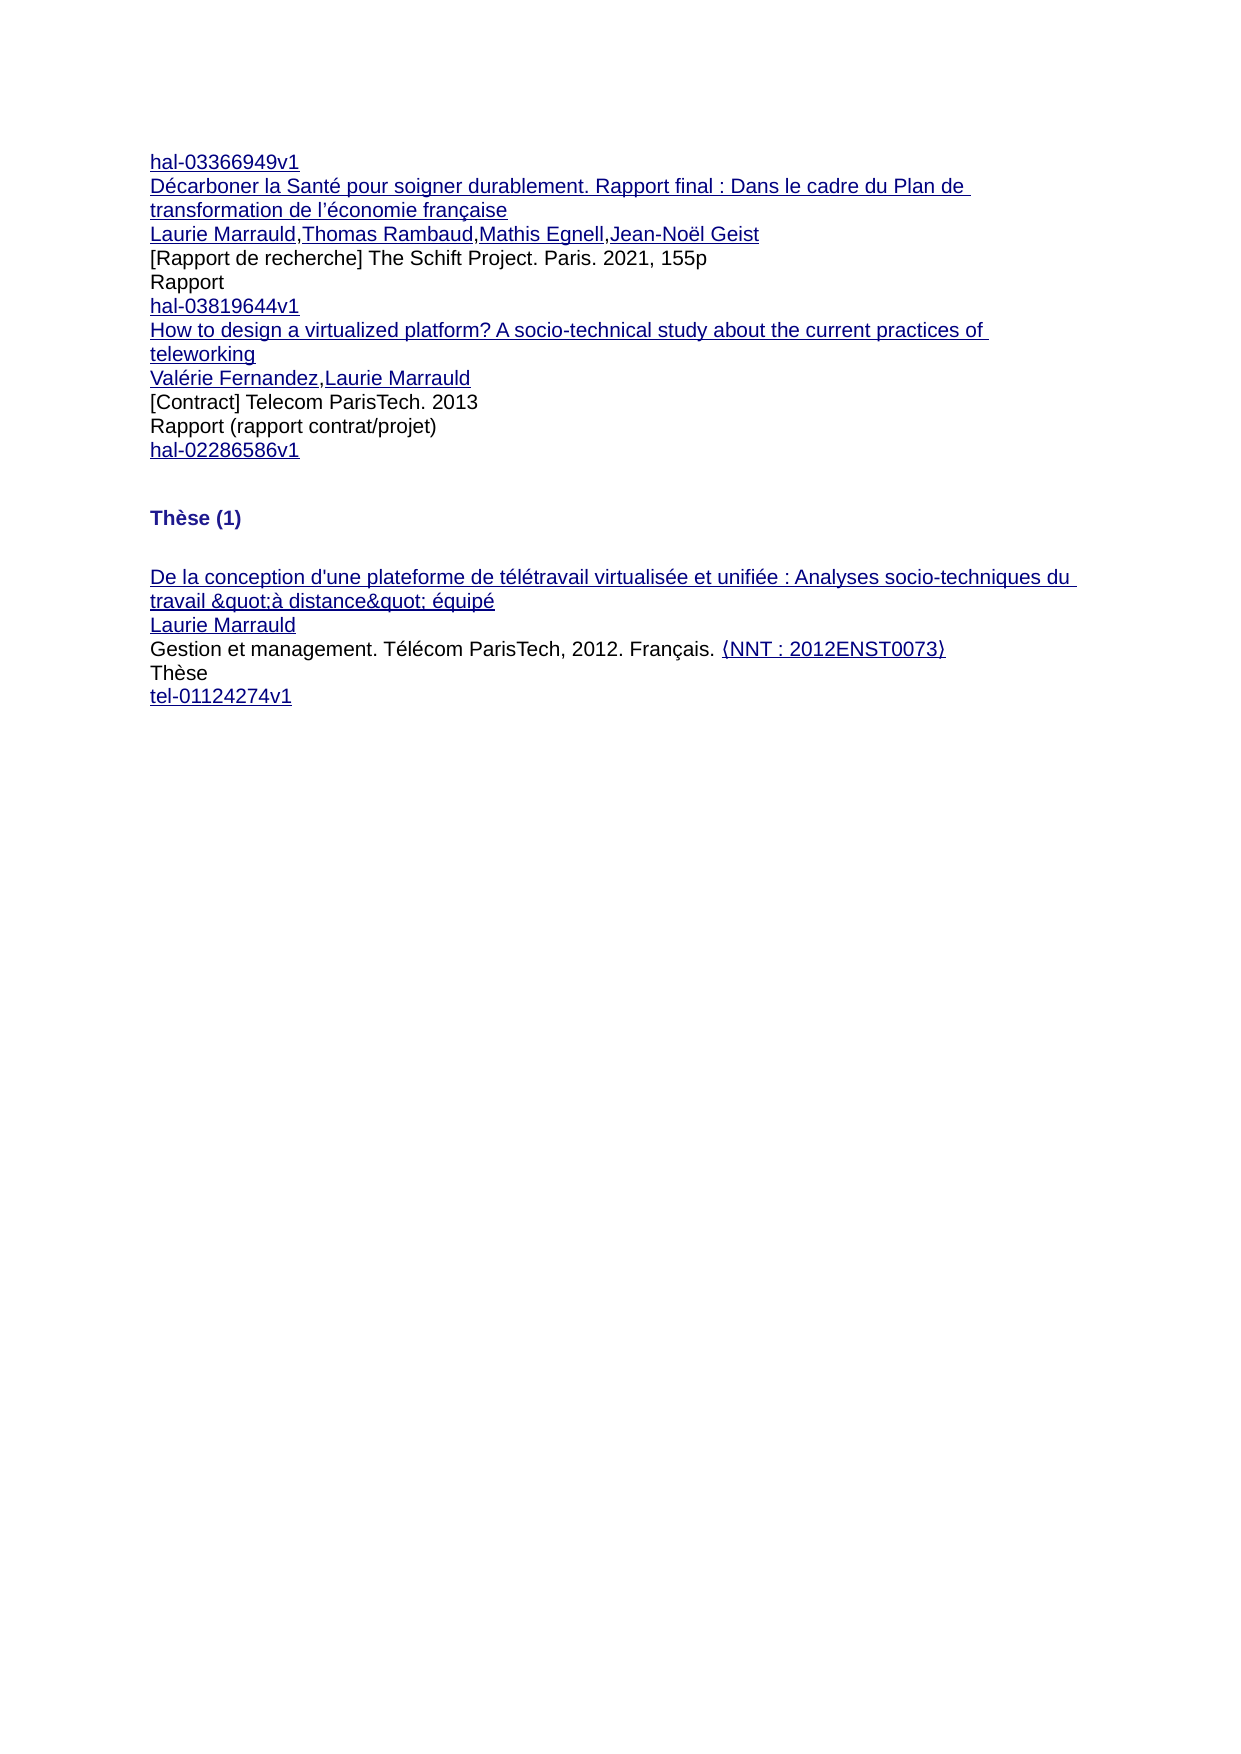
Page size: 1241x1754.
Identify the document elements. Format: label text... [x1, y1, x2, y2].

table_cell How to design a virtualized platform? A socio-technical study about the current practices of teleworking Valérie Fernandez,Laurie Marrauld [Contract] Telecom ParisTech. 2013 Rapport (rapport contrat/projet) hal-02286586v1 [150, 318, 1090, 461]
table_header hal-03366949v1 [150, 150, 1090, 174]
subtitle Thèse (1) [150, 506, 1090, 530]
table_header De la conception d'une plateforme de télétravail virtualisée et unifiée : Analyses socio-techniques du travail &quot;à distance&quot; équipé Laurie Marrauld Gestion et management. Télécom ParisTech, 2012. Français. ⟨NNT : 2012ENST0073⟩ Thèse tel-01124274v1 [150, 565, 1090, 708]
table_cell Décarboner la Santé pour soigner durablement. Rapport final : Dans le cadre du Plan de transformation de l’économie française Laurie Marrauld,Thomas Rambaud,Mathis Egnell,Jean-Noël Geist [Rapport de recherche] The Schift Project. Paris. 2021, 155p Rapport hal-03819644v1 [150, 174, 1090, 318]
